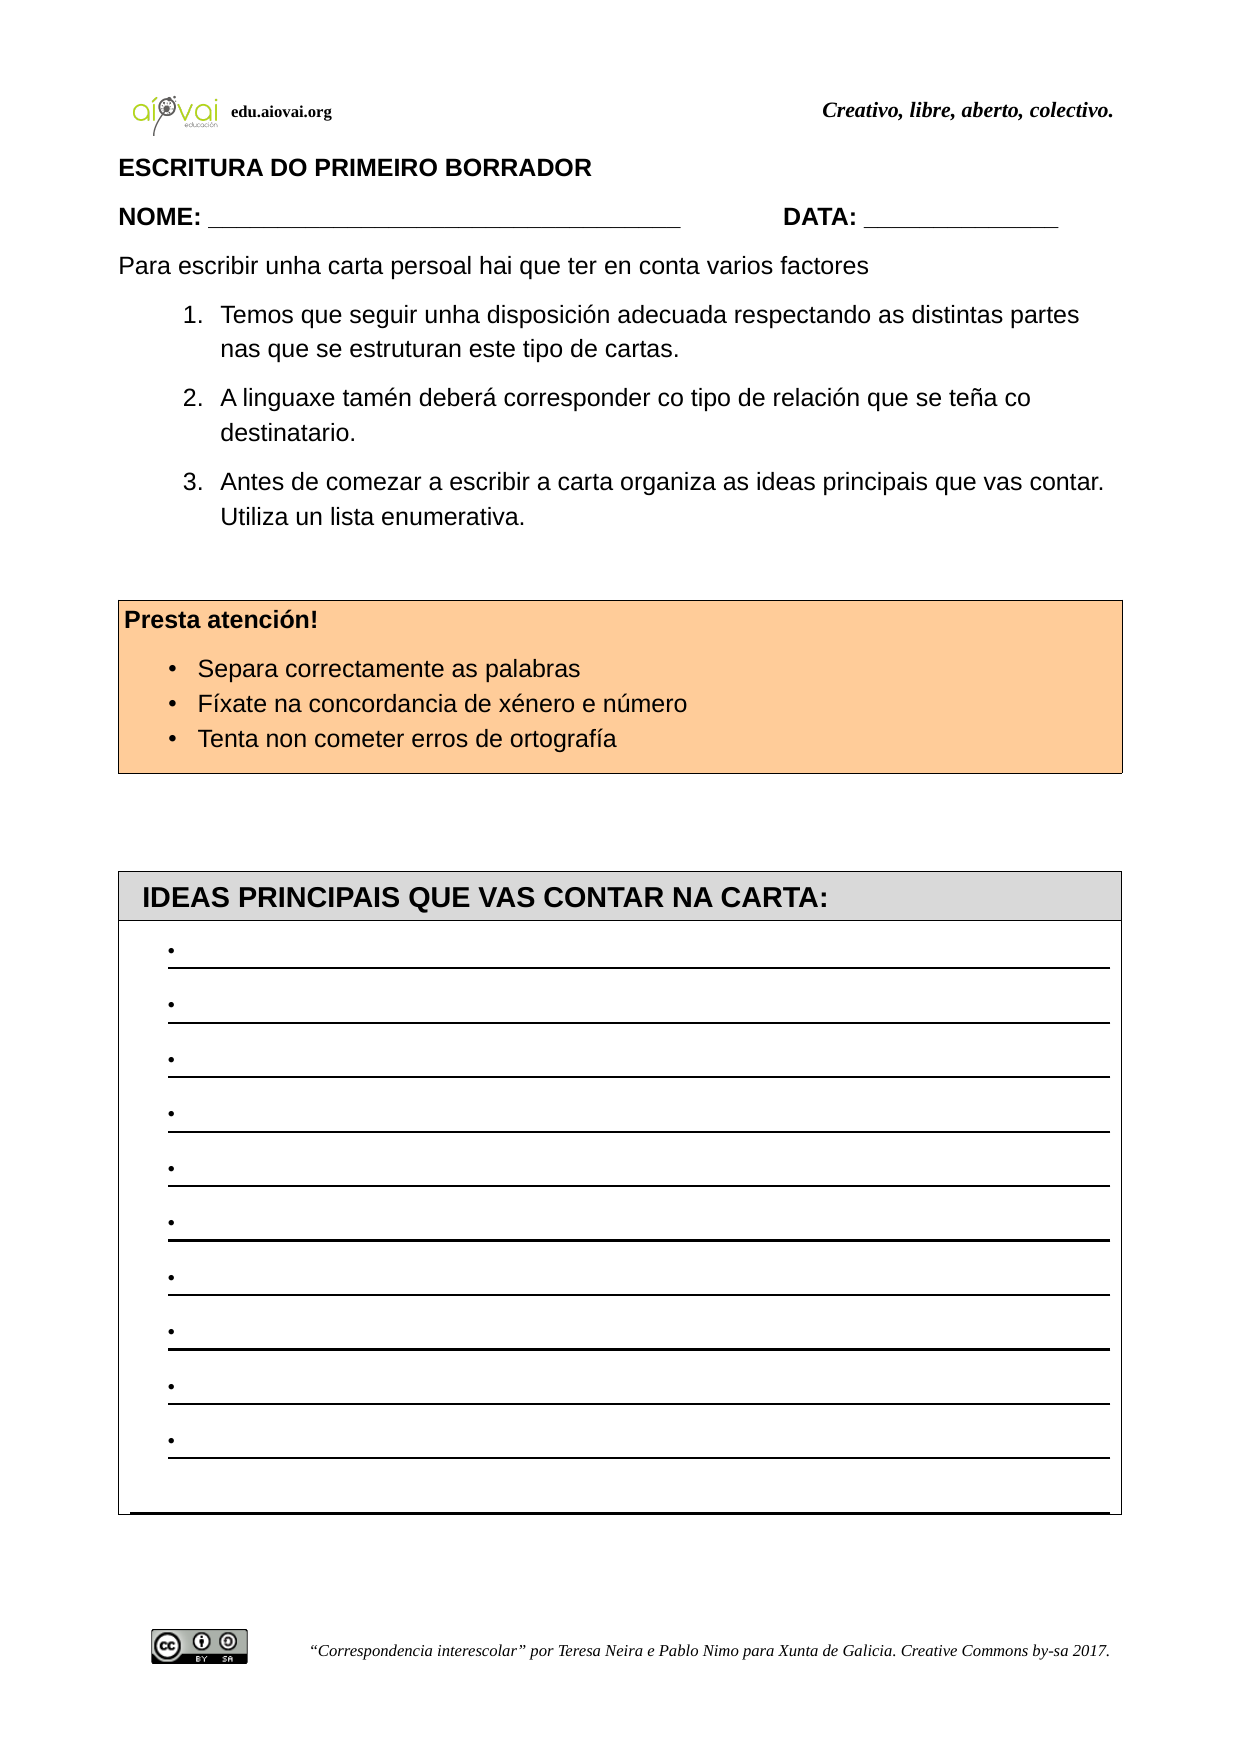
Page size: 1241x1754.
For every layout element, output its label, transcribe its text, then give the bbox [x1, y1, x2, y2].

picture [126, 85, 227, 136]
picture [151, 1629, 248, 1664]
list Temos que seguir unha disposición adecuada respectando as distintas partes nas que se estruturan este tipo de cartas. [183, 300, 1122, 363]
table_header Presta atención! Separa correctamente as palabras Fíxate na concordancia de xénero e número Tenta non cometer erros de ortografía [119, 601, 1122, 773]
text Para escribir unha carta persoal hai que ter en conta varios factores [118, 251, 1116, 279]
list A linguaxe tamén deberá corresponder co tipo de relación que se teña co destinatario. [183, 383, 1122, 447]
text NOME: __________________________________ DATA: ______________ [118, 202, 1116, 231]
table_cell [119, 921, 1121, 1514]
text ESCRITURA DO PRIMEIRO BORRADOR [118, 153, 1116, 181]
list Antes de comezar a escribir a carta organiza as ideas principais que vas contar. Utiliza un lista enumerativa. [183, 467, 1122, 530]
table_header IDEAS PRINCIPAIS QUE VAS CONTAR NA CARTA: [119, 872, 1121, 920]
